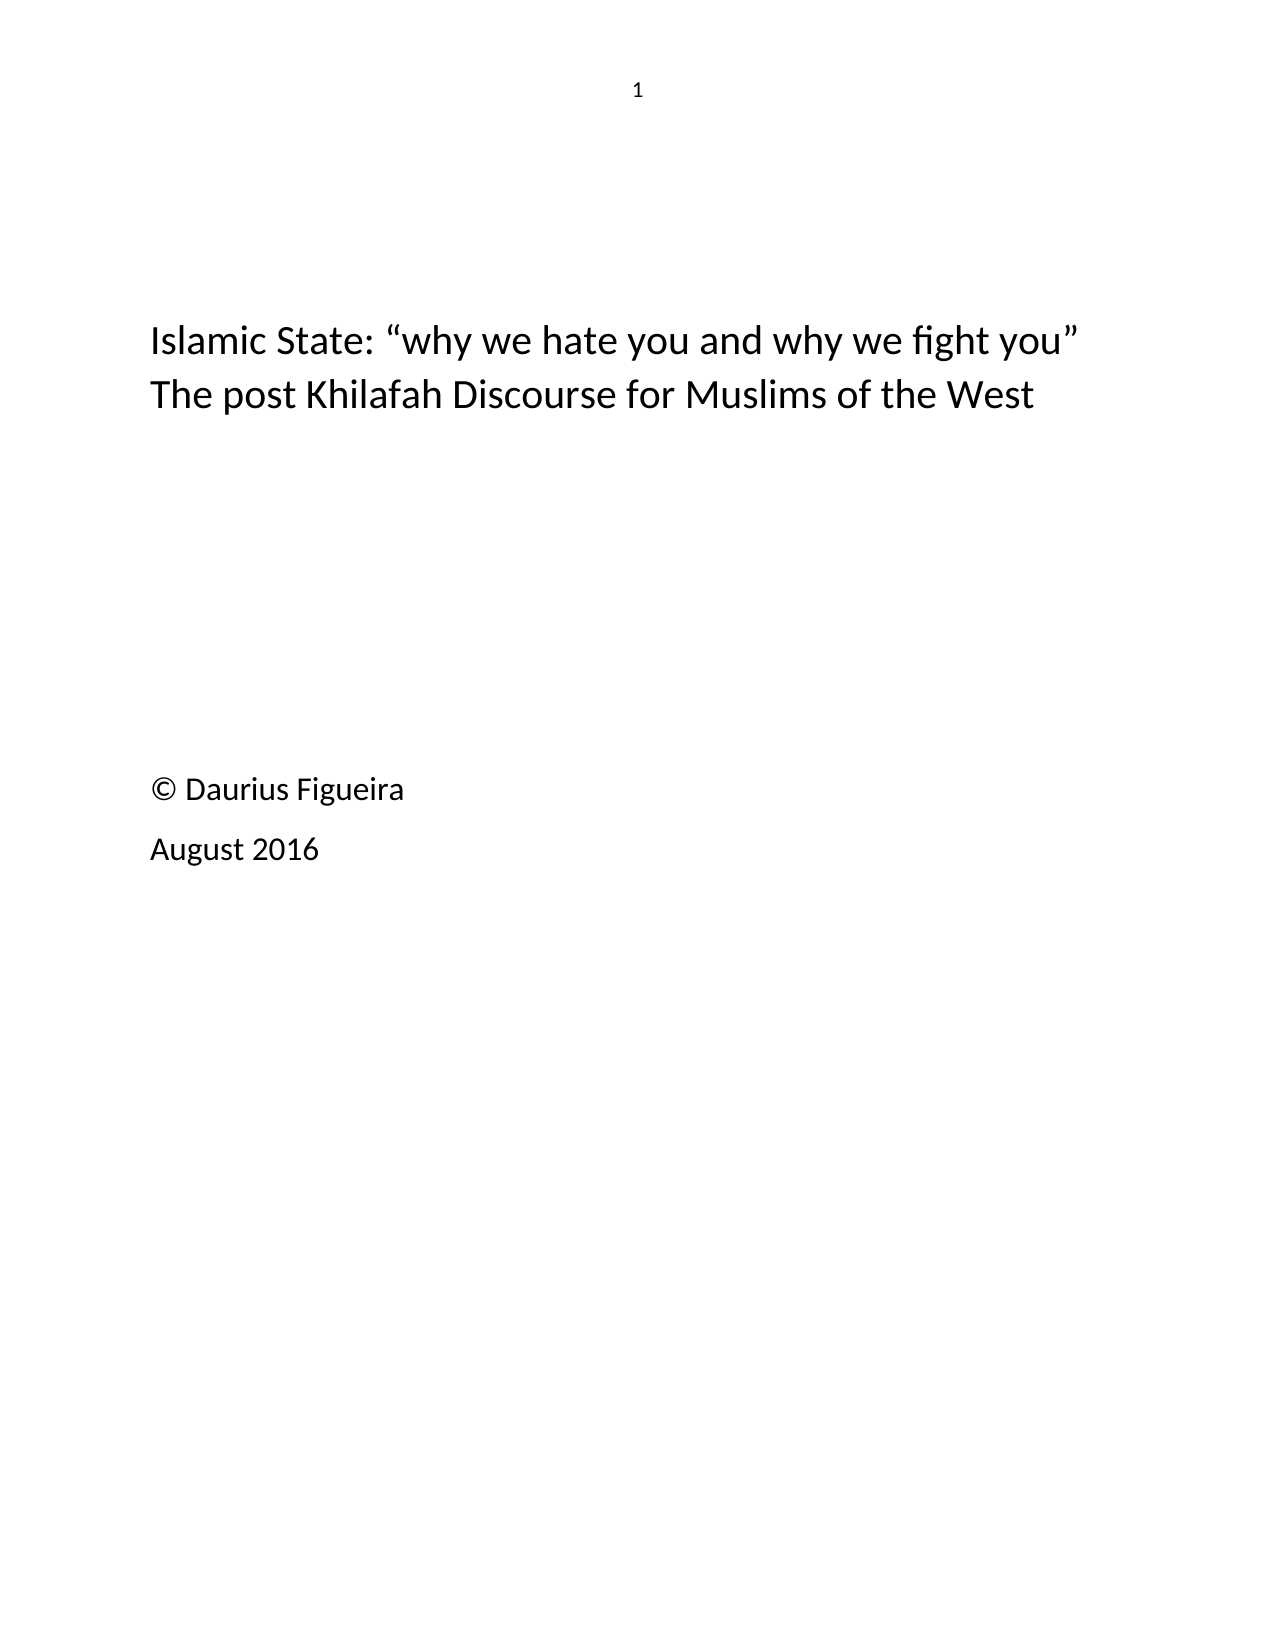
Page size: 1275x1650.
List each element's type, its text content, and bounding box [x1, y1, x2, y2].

text © Daurius Figueira [150, 768, 1125, 808]
text Islamic State: “why we hate you and why we fight you” The post Khilafah Discourse for Muslims of the West [150, 314, 1125, 419]
text August 2016 [150, 828, 1125, 868]
